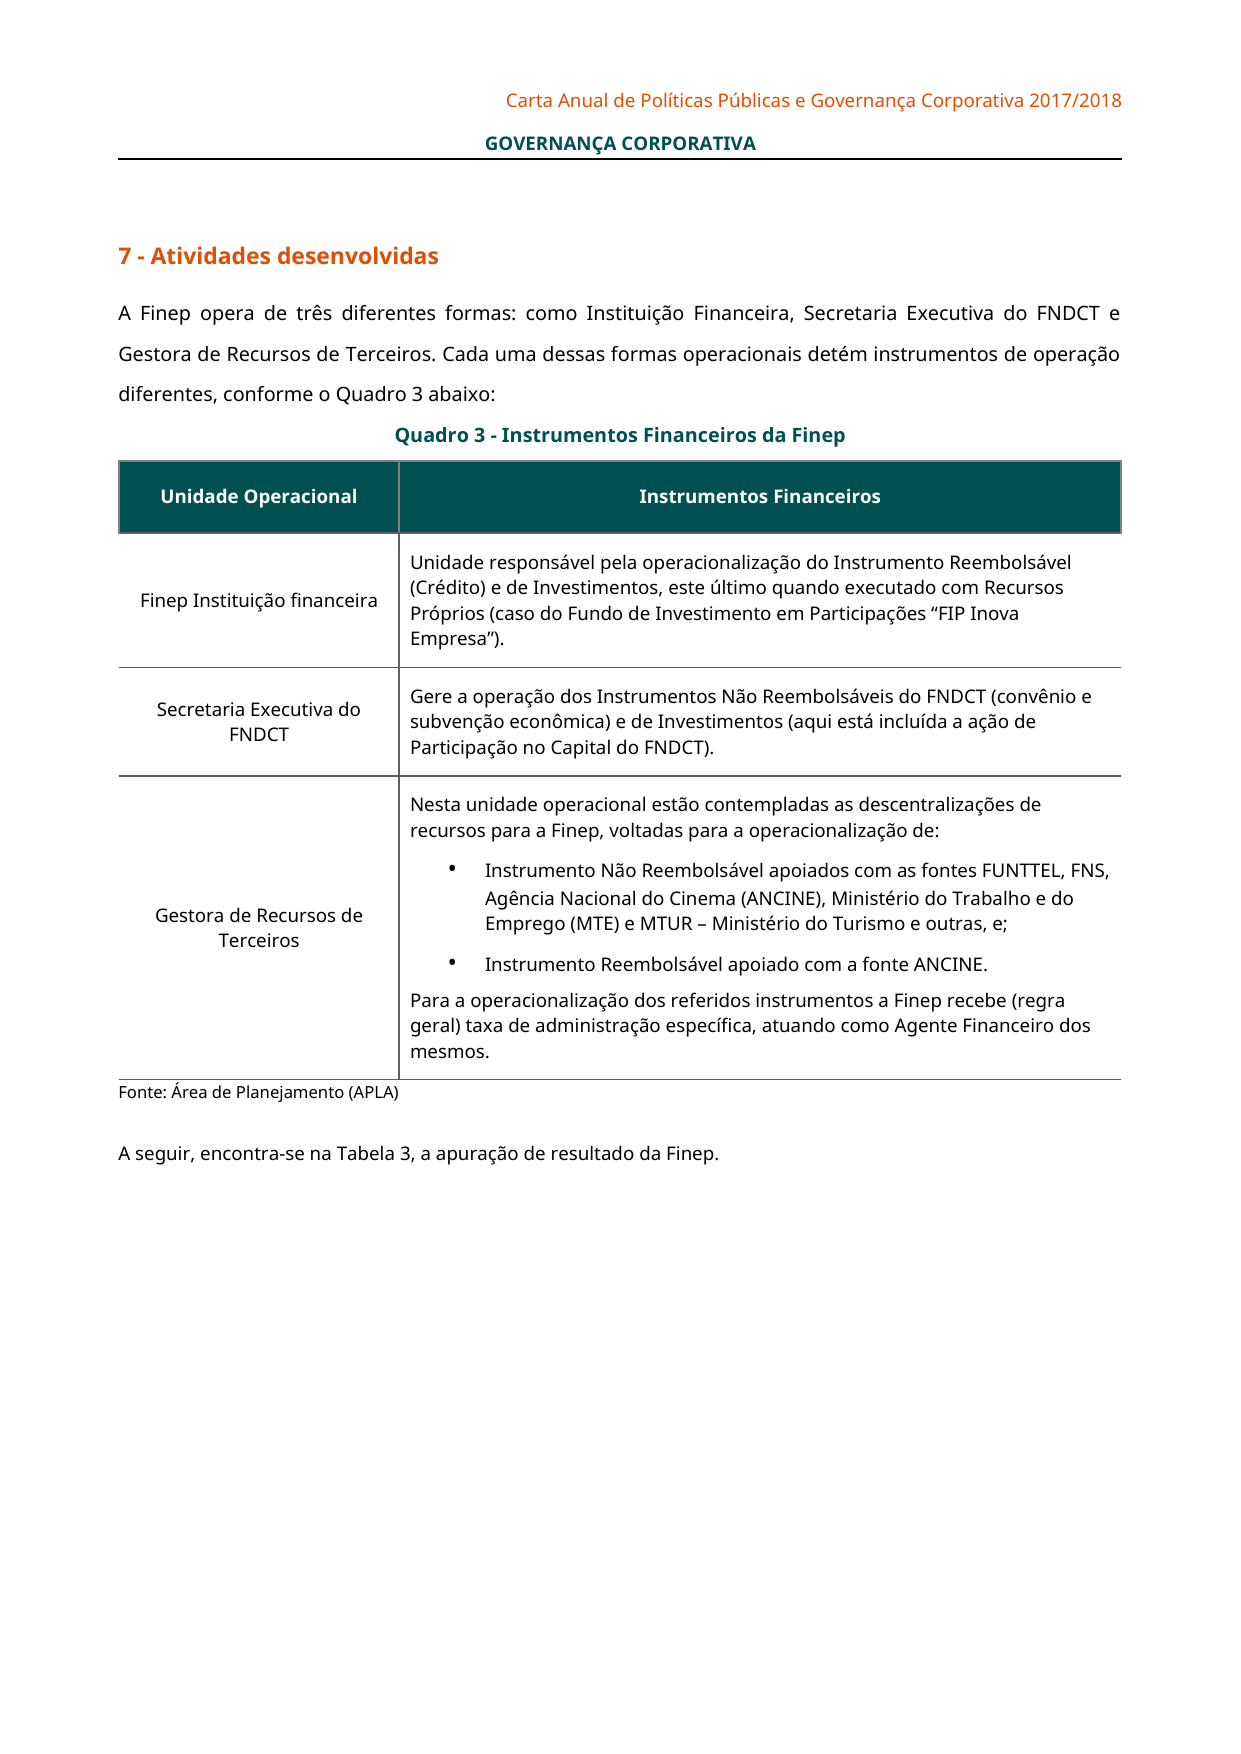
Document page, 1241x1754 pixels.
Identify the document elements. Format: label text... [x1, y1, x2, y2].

table_cell Nesta unidade operacional estão contempladas as descentralizações de recursos para a Finep, voltadas para a operacionalização de: Instrumento Não Reembolsável apoiados com as fontes FUNTTEL, FNS, Agência Nacional do Cinema (ANCINE), Ministério do Trabalho e do Emprego (MTE) e MTUR – Ministério do Turismo e outras, e; Instrumento Reembolsável apoiado com a fonte ANCINE. Para a operacionalização dos referidos instrumentos a Finep recebe (regra geral) taxa de administração específica, atuando como Agente Financeiro dos mesmos. [400, 777, 1121, 1079]
text GOVERNANÇA CORPORATIVA [118, 131, 1122, 158]
text A seguir, encontra-se na Tabela 3, a apuração de resultado da Finep. [118, 1141, 1122, 1166]
text Fonte: Área de Planejamento (APLA) [118, 1080, 1122, 1103]
table_header Instrumentos Financeiros [400, 462, 1120, 532]
table_header Unidade Operacional [120, 462, 398, 532]
table_cell Gestora de Recursos de Terceiros [119, 777, 398, 1079]
text 7 - Atividades desenvolvidas [118, 240, 1122, 272]
table_cell Gere a operação dos Instrumentos Não Reembolsáveis do FNDCT (convênio e subvenção econômica) e de Investimentos (aqui está incluída a ação de Participação no Capital do FNDCT). [400, 668, 1121, 775]
table_cell Unidade responsável pela operacionalização do Instrumento Reembolsável (Crédito) e de Investimentos, este último quando executado com Recursos Próprios (caso do Fundo de Investimento em Participações “FIP Inova Empresa”). [400, 534, 1121, 666]
table_cell Secretaria Executiva do FNDCT [119, 668, 398, 775]
text A Finep opera de três diferentes formas: como Instituição Financeira, Secretaria Executiva do FNDCT e Gestora de Recursos de Terceiros. Cada uma dessas formas operacionais detém instrumentos de operação diferentes, conforme o Quadro 3 abaixo: [118, 299, 1122, 407]
text Quadro 3 - Instrumentos Financeiros da Finep [118, 421, 1122, 448]
table_cell Finep Instituição financeira [119, 534, 398, 666]
